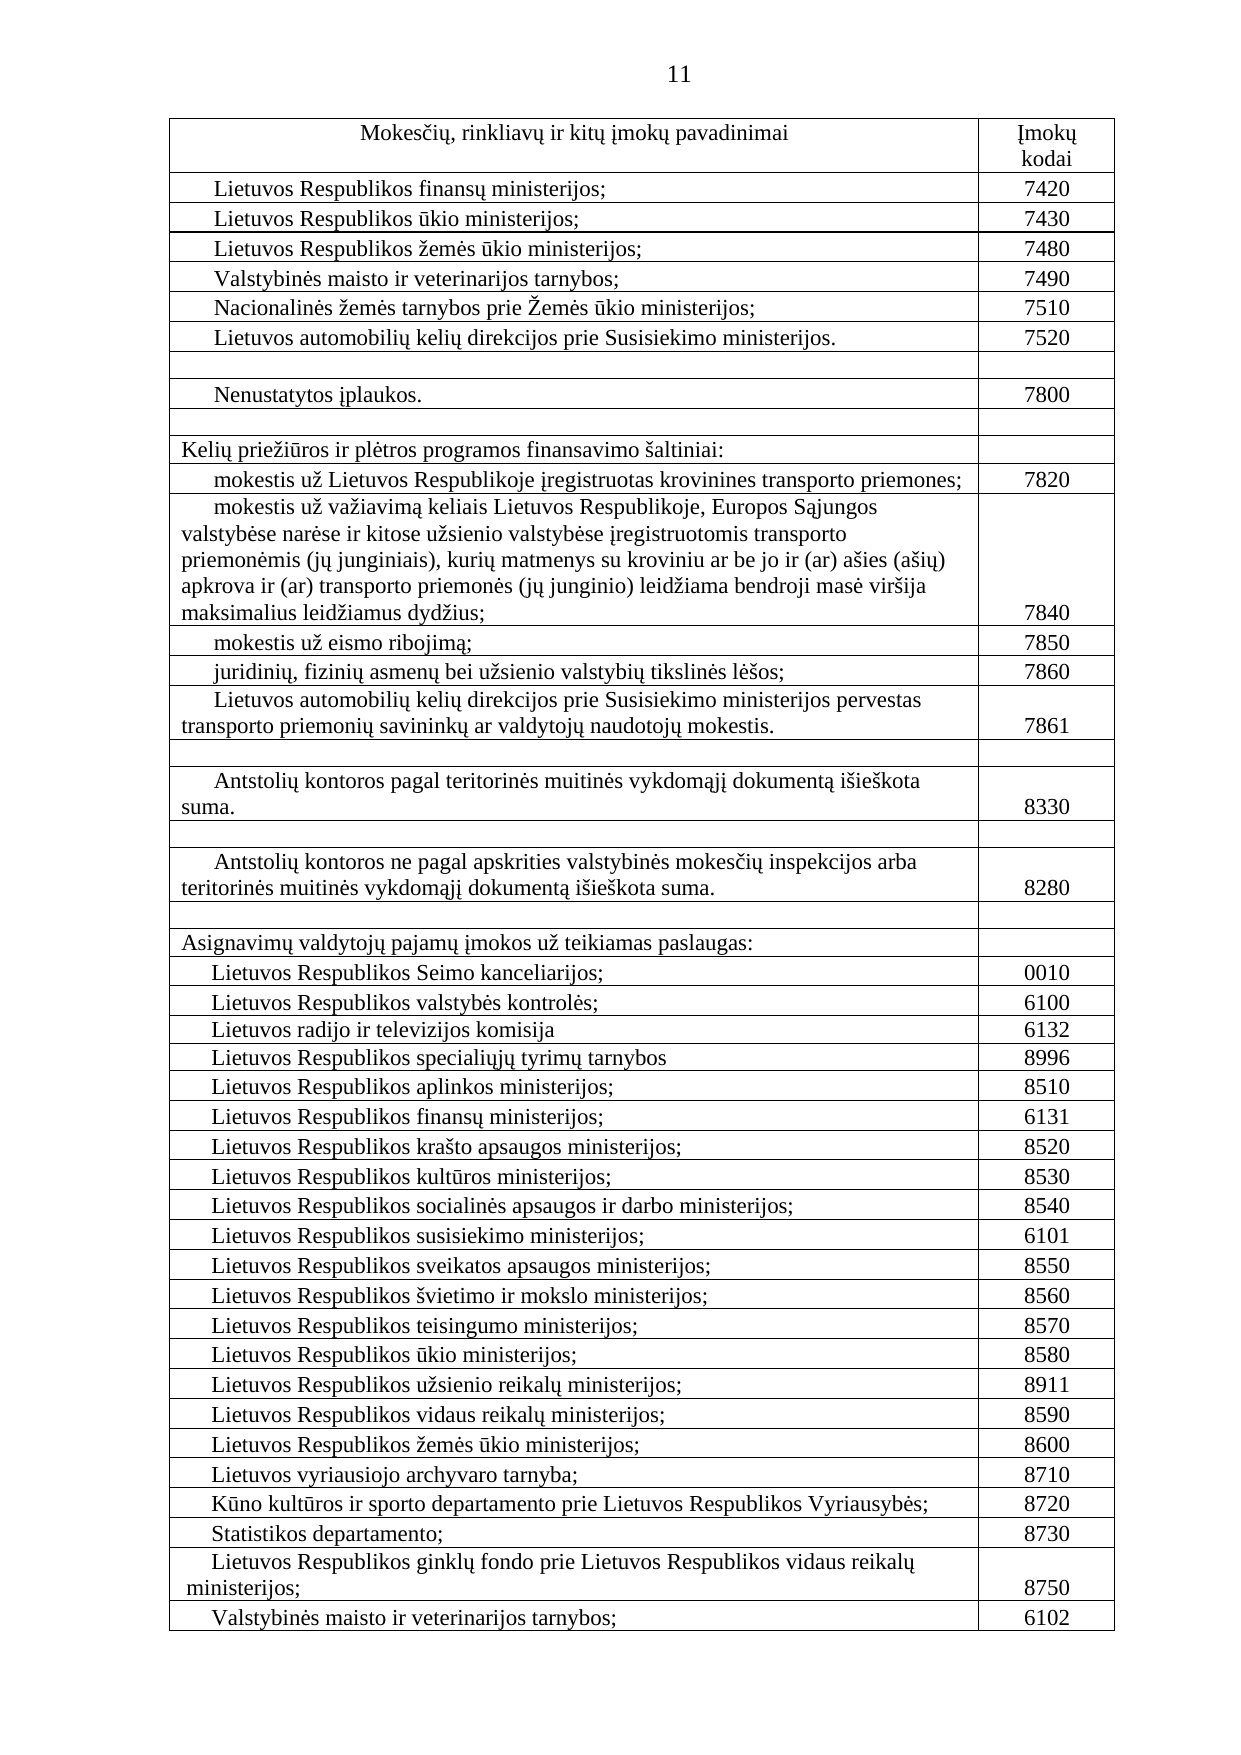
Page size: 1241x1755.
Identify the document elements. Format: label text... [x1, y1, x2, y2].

table_cell [1115, 1457, 1126, 1487]
table_cell [170, 352, 978, 378]
table_cell [1115, 901, 1126, 928]
table_cell [1115, 261, 1126, 291]
table_cell [979, 409, 1114, 435]
table_cell Lietuvos Respublikos ginklų fondo prie Lietuvos Respublikos vidaus reikalų ministerijos; [170, 1548, 978, 1600]
table_cell 8510 [979, 1071, 1114, 1100]
table_cell [1115, 1428, 1126, 1457]
table_cell 7861 [979, 686, 1114, 738]
table_cell Kelių priežiūros ir plėtros programos finansavimo šaltiniai: [170, 436, 978, 463]
table_cell 7480 [979, 233, 1114, 261]
table_cell [1115, 321, 1126, 351]
table_cell Lietuvos vyriausiojo archyvaro tarnyba; [170, 1458, 978, 1487]
table_cell 6100 [979, 986, 1114, 1015]
table_cell [1115, 435, 1126, 463]
table_cell 7520 [979, 322, 1114, 351]
table_cell [1115, 1015, 1126, 1043]
table_cell 7510 [979, 292, 1114, 321]
table_cell [1115, 1159, 1126, 1189]
table_cell [1115, 1398, 1126, 1427]
table_cell Kūno kultūros ir sporto departamento prie Lietuvos Respublikos Vyriausybės; [170, 1488, 978, 1517]
table_cell [1115, 1219, 1126, 1249]
table_cell 7420 [979, 173, 1114, 202]
table_cell Lietuvos Respublikos ūkio ministerijos; [170, 1339, 978, 1368]
table_cell [979, 821, 1114, 847]
table_cell Lietuvos radijo ir televizijos komisija [170, 1016, 978, 1043]
table_cell [1115, 231, 1126, 261]
table_cell [1115, 928, 1126, 956]
table_cell [1115, 1070, 1126, 1100]
table_cell 8710 [979, 1458, 1114, 1487]
table_cell [170, 740, 978, 766]
table_cell [1115, 291, 1126, 321]
table_cell Lietuvos Respublikos užsienio reikalų ministerijos; [170, 1369, 978, 1398]
table_cell Lietuvos automobilių kelių direkcijos prie Susisiekimo ministerijos. [170, 322, 978, 351]
table_cell [1115, 493, 1126, 625]
table_cell Lietuvos Respublikos ūkio ministerijos; [170, 203, 978, 231]
table_cell [1115, 739, 1126, 766]
table_cell Antstolių kontoros pagal teritorinės muitinės vykdomąjį dokumentą išieškota suma. [170, 767, 978, 820]
table_cell [1115, 351, 1126, 378]
table_cell Lietuvos Respublikos susisiekimo ministerijos; [170, 1220, 978, 1249]
table_cell 6101 [979, 1220, 1114, 1249]
table_cell [1115, 820, 1126, 847]
table_cell [1115, 378, 1126, 408]
table_cell [1115, 408, 1126, 435]
table_cell Lietuvos Respublikos vidaus reikalų ministerijos; [170, 1399, 978, 1427]
table_cell [1115, 766, 1126, 820]
table_cell 8540 [979, 1190, 1114, 1219]
table_cell Lietuvos Respublikos švietimo ir mokslo ministerijos; [170, 1280, 978, 1308]
table_cell 8730 [979, 1518, 1114, 1547]
table_cell [1115, 1279, 1126, 1308]
table_cell 8560 [979, 1280, 1114, 1308]
table_cell 6102 [979, 1601, 1114, 1630]
table_cell 8280 [979, 848, 1114, 901]
table_cell [1115, 1517, 1126, 1547]
table_cell [1115, 1130, 1126, 1159]
table_cell mokestis už Lietuvos Respublikoje įregistruotas krovinines transporto priemones; [170, 464, 978, 492]
table_cell Lietuvos Respublikos krašto apsaugos ministerijos; [170, 1131, 978, 1159]
table_cell Lietuvos Respublikos finansų ministerijos; [170, 1101, 978, 1129]
table_cell [979, 902, 1114, 928]
table_cell Lietuvos Respublikos aplinkos ministerijos; [170, 1071, 978, 1100]
table_cell [1115, 1547, 1126, 1600]
table_cell [1115, 1189, 1126, 1219]
table_cell [1115, 655, 1126, 685]
table_cell [170, 821, 978, 847]
table_cell [1115, 1338, 1126, 1368]
table_cell [1115, 1100, 1126, 1129]
table_cell [979, 352, 1114, 378]
table_cell 8330 [979, 767, 1114, 820]
table_cell [1115, 1368, 1126, 1398]
table_cell [1115, 685, 1126, 738]
table_cell 8720 [979, 1488, 1114, 1517]
table_cell Lietuvos Respublikos valstybės kontrolės; [170, 986, 978, 1015]
table_cell 7490 [979, 262, 1114, 291]
table_cell 7800 [979, 379, 1114, 408]
table_cell Lietuvos Respublikos specialiųjų tyrimų tarnybos [170, 1044, 978, 1070]
table_cell [170, 902, 978, 928]
table_cell Valstybinės maisto ir veterinarijos tarnybos; [170, 1601, 978, 1630]
table_cell 7430 [979, 203, 1114, 231]
table_cell [979, 740, 1114, 766]
table_cell Nenustatytos įplaukos. [170, 379, 978, 408]
table_cell 8996 [979, 1044, 1114, 1070]
table_cell mokestis už eismo ribojimą; [170, 626, 978, 655]
table_cell 8570 [979, 1309, 1114, 1338]
table_header Įmokų kodai [979, 119, 1114, 172]
table_cell 7860 [979, 656, 1114, 685]
table_cell Statistikos departamento; [170, 1518, 978, 1547]
table_header [1115, 118, 1126, 172]
table_cell [979, 929, 1114, 956]
table_cell Valstybinės maisto ir veterinarijos tarnybos; [170, 262, 978, 291]
table_cell 8911 [979, 1369, 1114, 1398]
table_cell Asignavimų valdytojų pajamų įmokos už teikiamas paslaugas: [170, 929, 978, 956]
table_cell [1115, 1043, 1126, 1070]
table_cell Lietuvos Respublikos teisingumo ministerijos; [170, 1309, 978, 1338]
table_cell 0010 [979, 957, 1114, 985]
table_cell 7840 [979, 494, 1114, 625]
table_cell Lietuvos Respublikos sveikatos apsaugos ministerijos; [170, 1250, 978, 1278]
table_cell Lietuvos Respublikos žemės ūkio ministerijos; [170, 1429, 978, 1457]
table_cell [1115, 1249, 1126, 1278]
table_cell 6132 [979, 1016, 1114, 1043]
table_cell 8590 [979, 1399, 1114, 1427]
table_cell [1115, 1487, 1126, 1517]
table_cell Lietuvos Respublikos kultūros ministerijos; [170, 1160, 978, 1189]
table_cell [1115, 985, 1126, 1015]
table_cell 7820 [979, 464, 1114, 492]
table_header Mokesčių, rinkliavų ir kitų įmokų pavadinimai [170, 119, 978, 172]
table_cell mokestis už važiavimą keliais Lietuvos Respublikoje, Europos Sąjungos valstybėse narėse ir kitose užsienio valstybėse įregistruotomis transporto priemonėmis (jų junginiais), kurių matmenys su kroviniu ar be jo ir (ar) ašies (ašių) apkrova ir (ar) transporto priemonės (jų junginio) leidžiama bendroji masė viršija maksimalius leidžiamus dydžius; [170, 494, 978, 625]
table_cell Nacionalinės žemės tarnybos prie Žemės ūkio ministerijos; [170, 292, 978, 321]
table_cell juridinių, fizinių asmenų bei užsienio valstybių tikslinės lėšos; [170, 656, 978, 685]
table_cell [170, 409, 978, 435]
table_cell [979, 436, 1114, 463]
table_cell Lietuvos automobilių kelių direkcijos prie Susisiekimo ministerijos pervestas transporto priemonių savininkų ar valdytojų naudotojų mokestis. [170, 686, 978, 738]
table_cell 8600 [979, 1429, 1114, 1457]
table_cell [1115, 463, 1126, 492]
table_cell 8750 [979, 1548, 1114, 1600]
table_cell Antstolių kontoros ne pagal apskrities valstybinės mokesčių inspekcijos arba teritorinės muitinės vykdomąjį dokumentą išieškota suma. [170, 848, 978, 901]
table_cell [1115, 1600, 1126, 1630]
table_cell Lietuvos Respublikos žemės ūkio ministerijos; [170, 233, 978, 261]
table_cell Lietuvos Respublikos Seimo kanceliarijos; [170, 957, 978, 985]
table_cell [1115, 956, 1126, 985]
table_cell [1115, 625, 1126, 655]
table_cell [1115, 202, 1126, 231]
table_cell Lietuvos Respublikos finansų ministerijos; [170, 173, 978, 202]
table_cell 6131 [979, 1101, 1114, 1129]
table_cell Lietuvos Respublikos socialinės apsaugos ir darbo ministerijos; [170, 1190, 978, 1219]
table_cell [1115, 172, 1126, 202]
table_cell 8580 [979, 1339, 1114, 1368]
table_cell 8520 [979, 1131, 1114, 1159]
table_cell 8530 [979, 1160, 1114, 1189]
table_cell 7850 [979, 626, 1114, 655]
table_cell [1115, 847, 1126, 901]
table_cell [1115, 1308, 1126, 1338]
table_cell 8550 [979, 1250, 1114, 1278]
